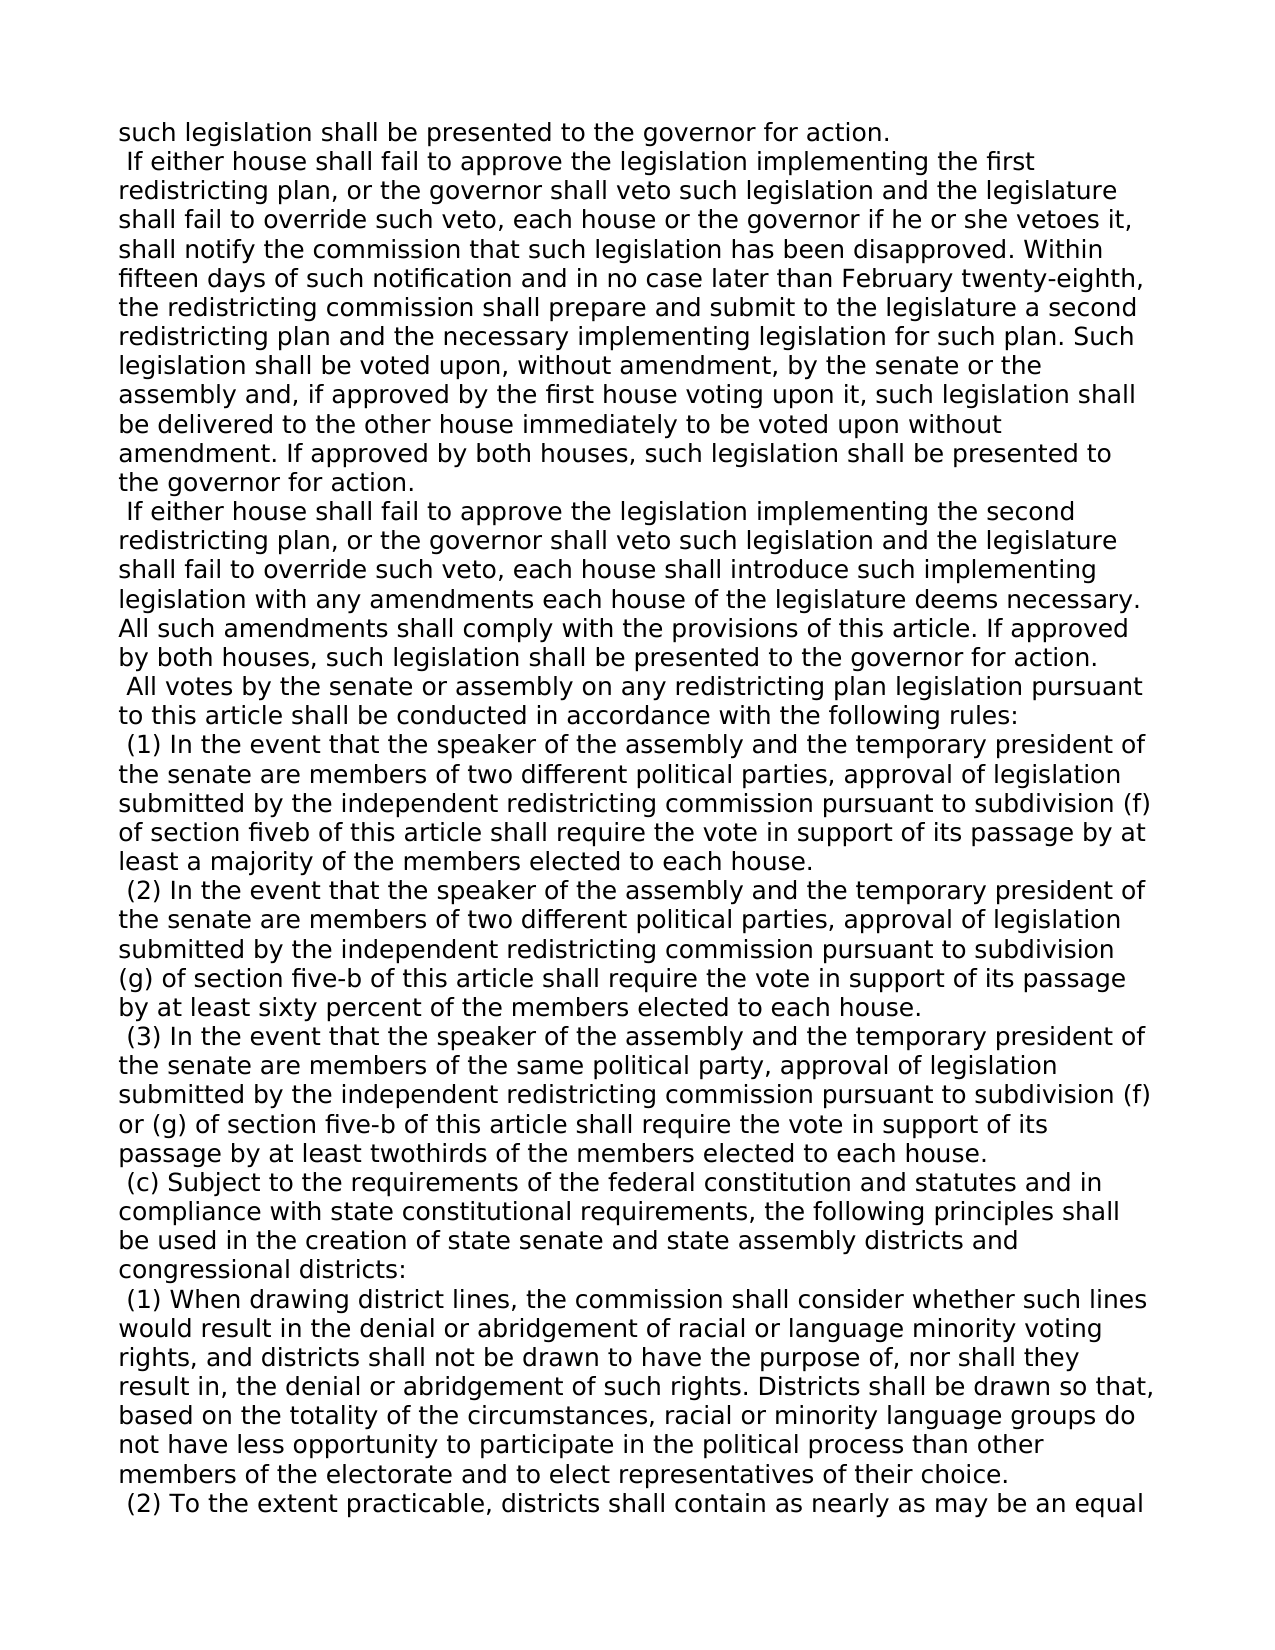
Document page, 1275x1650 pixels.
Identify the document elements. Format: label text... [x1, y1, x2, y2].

text such legislation shall be presented to the governor for action. If either house shall fail to approve the legislation implementing the first redistricting plan, or the governor shall veto such legislation and the legislature shall fail to override such veto, each house or the governor if he or she vetoes it, shall notify the commission that such legislation has been disapproved. Within fifteen days of such notification and in no case later than February twenty-eighth, the redistricting commission shall prepare and submit to the legislature a second redistricting plan and the necessary implementing legislation for such plan. Such legislation shall be voted upon, without amendment, by the senate or the assembly and, if approved by the first house voting upon it, such legislation shall be delivered to the other house immediately to be voted upon without amendment. If approved by both houses, such legislation shall be presented to the governor for action. If either house shall fail to approve the legislation implementing the second redistricting plan, or the governor shall veto such legislation and the legislature shall fail to override such veto, each house shall introduce such implementing legislation with any amendments each house of the legislature deems necessary. All such amendments shall comply with the provisions of this article. If approved by both houses, such legislation shall be presented to the governor for action. All votes by the senate or assembly on any redistricting plan legislation pursuant to this article shall be conducted in accordance with the following rules: (1) In the event that the speaker of the assembly and the temporary president of the senate are members of two different political parties, approval of legislation submitted by the independent redistricting commission pursuant to subdivision (f) of section five­b of this article shall require the vote in support of its passage by at least a majority of the members elected to each house. (2) In the event that the speaker of the assembly and the temporary president of the senate are members of two different political parties, approval of legislation submitted by the independent redistricting commission pursuant to subdivision (g) of section five-b of this article shall require the vote in support of its passage by at least sixty percent of the members elected to each house. (3) In the event that the speaker of the assembly and the temporary president of the senate are members of the same political party, approval of legislation submitted by the independent redistricting commission pursuant to subdivision (f) or (g) of section five-b of this article shall require the vote in support of its passage by at least two­thirds of the members elected to each house. (c) Subject to the requirements of the federal constitution and statutes and in compliance with state constitutional requirements, the following principles shall be used in the creation of state senate and state assembly districts and congressional districts: (1) When drawing district lines, the commission shall consider whether such lines would result in the denial or abridgement of racial or language minority voting rights, and districts shall not be drawn to have the purpose of, nor shall they result in, the denial or abridgement of such rights. Districts shall be drawn so that, based on the totality of the circumstances, racial or minority language groups do not have less opportunity to participate in the political process than other members of the electorate and to elect representatives of their choice. (2) To the extent practicable, districts shall contain as nearly as may be an equal [118, 118, 1157, 1518]
